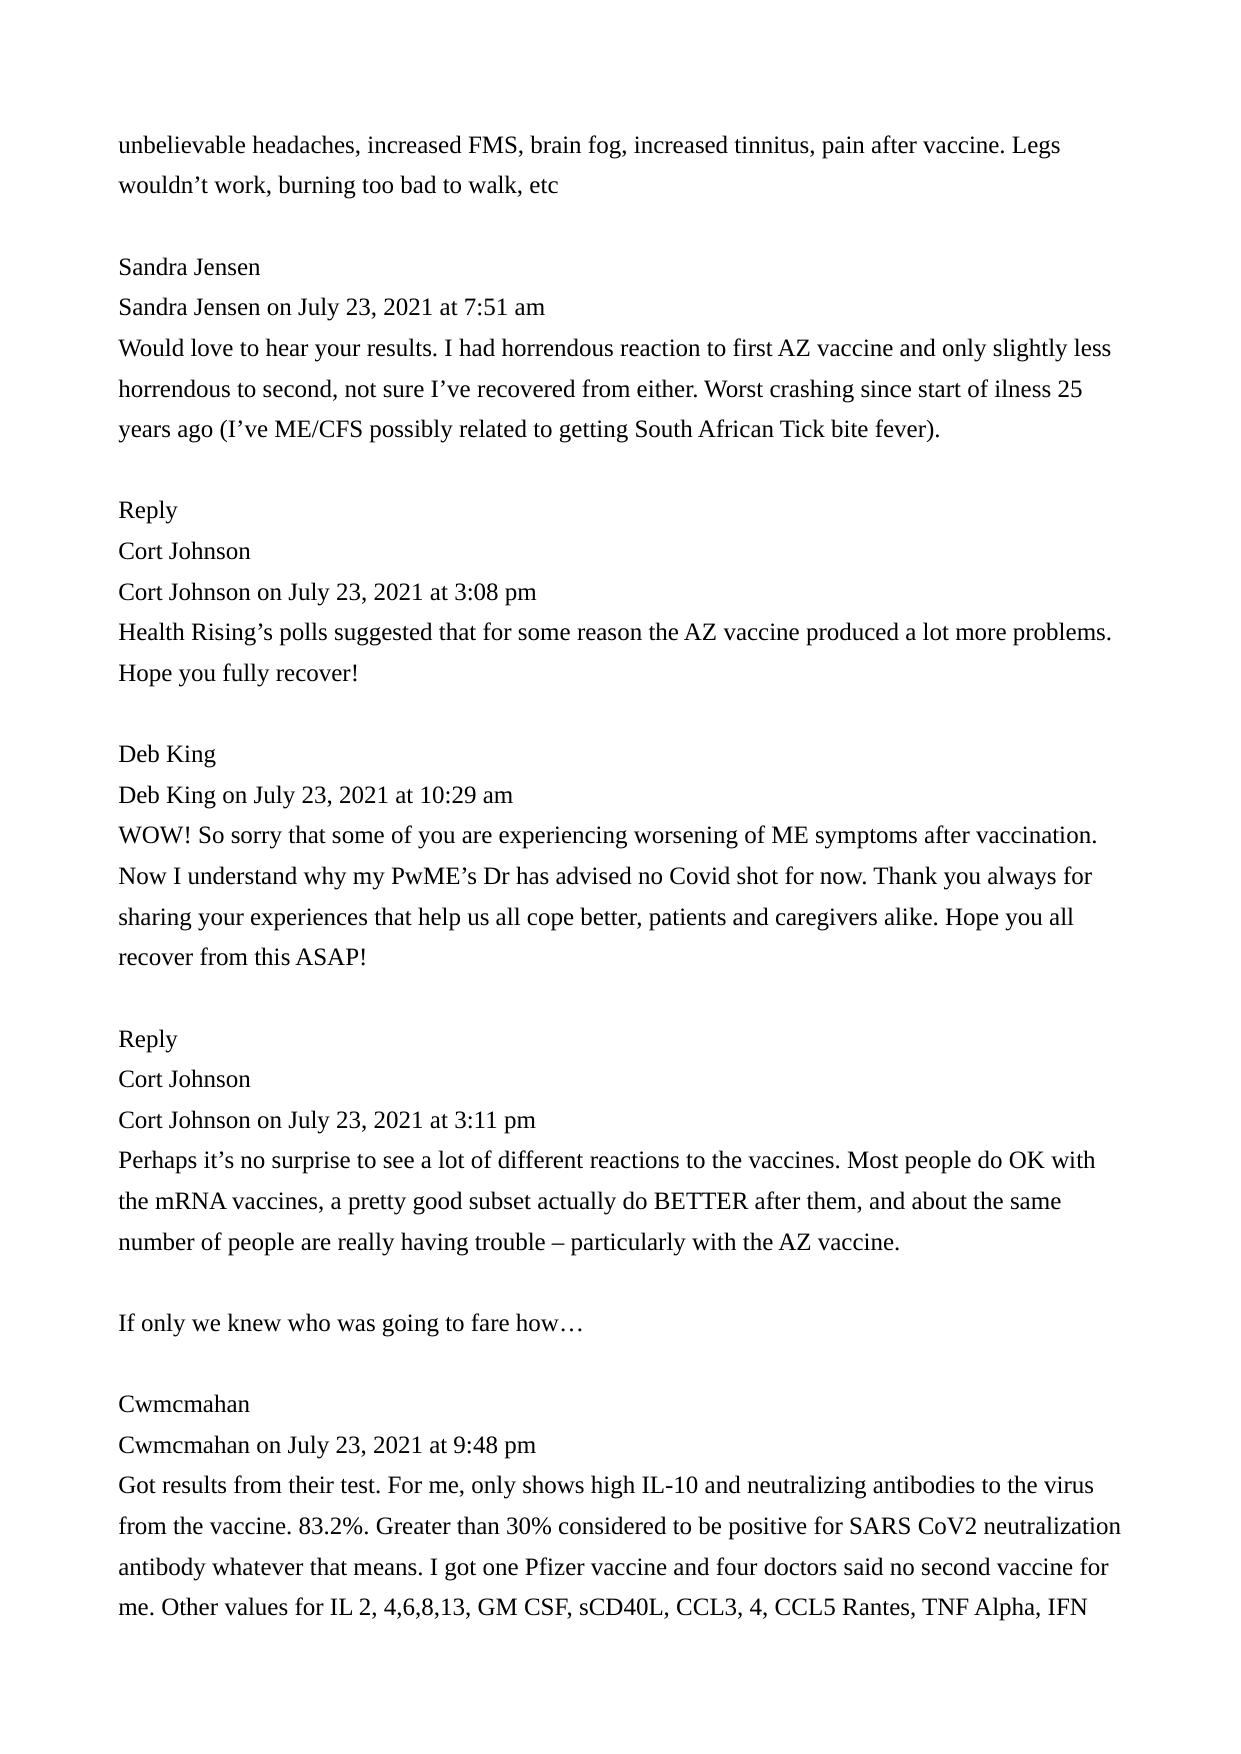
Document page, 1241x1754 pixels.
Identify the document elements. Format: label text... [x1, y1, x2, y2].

text Reply [118, 484, 1122, 524]
text unbelievable headaches, increased FMS, brain fog, increased tinnitus, pain after vaccine. Legs wouldn’t work, burning too bad to walk, etc [118, 118, 1122, 199]
text Deb King on July 23, 2021 at 10:29 am [118, 768, 1122, 809]
text Health Rising’s polls suggested that for some reason the AZ vaccine produced a lot more problems. Hope you fully recover! [118, 606, 1122, 687]
text WOW! So sorry that some of you are experiencing worsening of ME symptoms after vaccination. Now I understand why my PwME’s Dr has advised no Covid shot for now. Thank you always for sharing your experiences that help us all cope better, patients and caregivers alike. Hope you all recover from this ASAP! [118, 809, 1122, 971]
text Would love to hear your results. I had horrendous reaction to first AZ vaccine and only slightly less horrendous to second, not sure I’ve recovered from either. Worst crashing since start of ilness 25 years ago (I’ve ME/CFS possibly related to getting South African Tick bite fever). [118, 321, 1122, 443]
text Cwmcmahan [118, 1377, 1122, 1418]
text Cort Johnson [118, 524, 1122, 565]
text Deb King [118, 727, 1122, 768]
text Cort Johnson on July 23, 2021 at 3:11 pm [118, 1093, 1122, 1134]
text Got results from their test. For me, only shows high IL-10 and neutralizing antibodies to the virus from the vaccine. 83.2%. Greater than 30% considered to be positive for SARS CoV2 neutralization antibody whatever that means. I got one Pfizer vaccine and four doctors said no second vaccine for me. Other values for IL 2, 4,6,8,13, GM CSF, sCD40L, CCL3, 4, CCL5 Rantes, TNF Alpha, IFN [118, 1459, 1122, 1621]
text Cwmcmahan on July 23, 2021 at 9:48 pm [118, 1418, 1122, 1459]
text Perhaps it’s no surprise to see a lot of different reactions to the vaccines. Most people do OK with the mRNA vaccines, a pretty good subset actually do BETTER after them, and about the same number of people are really having trouble – particularly with the AZ vaccine. [118, 1134, 1122, 1256]
text If only we knew who was going to fare how… [118, 1296, 1122, 1337]
text Sandra Jensen on July 23, 2021 at 7:51 am [118, 281, 1122, 321]
text Cort Johnson on July 23, 2021 at 3:08 pm [118, 565, 1122, 606]
text Sandra Jensen [118, 240, 1122, 281]
text Cort Johnson [118, 1052, 1122, 1093]
text Reply [118, 1012, 1122, 1052]
